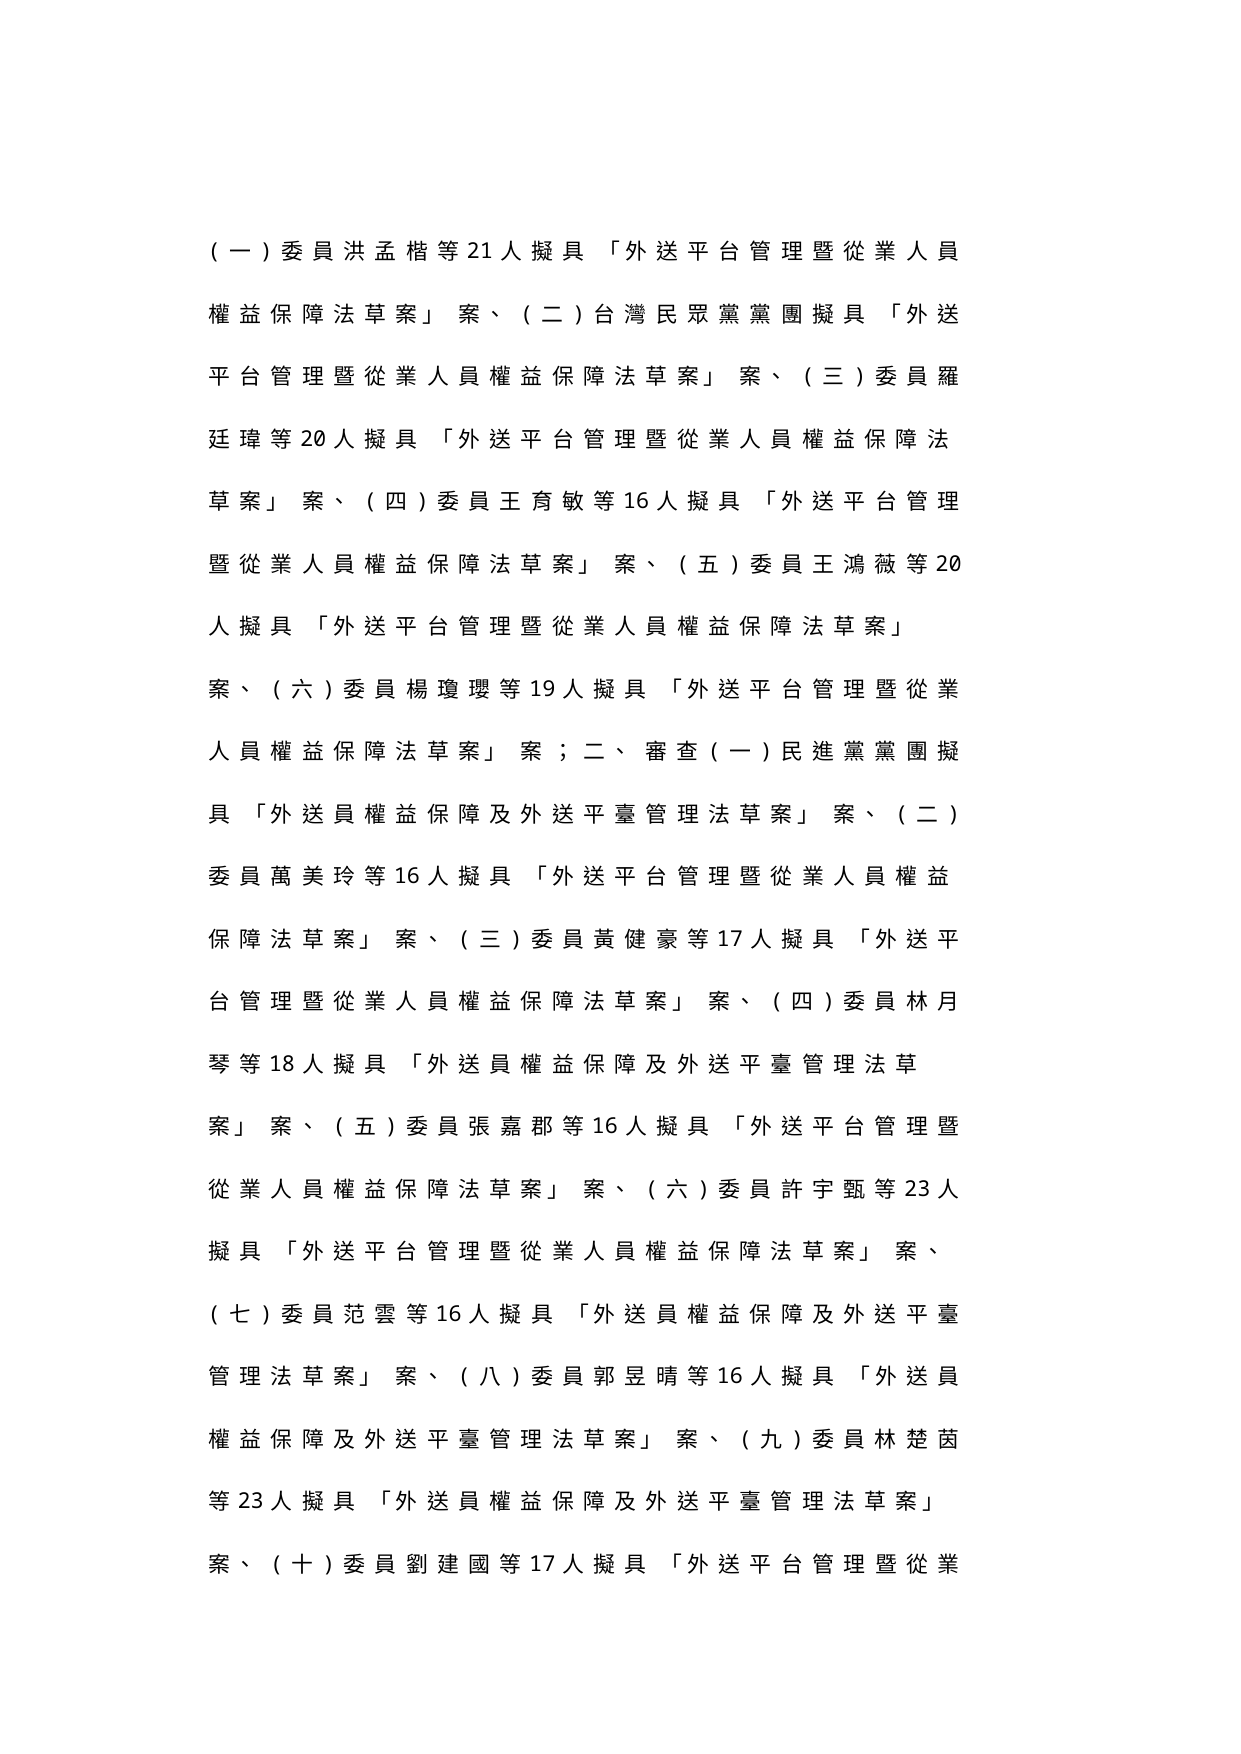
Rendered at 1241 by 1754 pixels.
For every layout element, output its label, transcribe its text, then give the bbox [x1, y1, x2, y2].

table_cell [1053, 219, 1091, 1594]
table_cell [1023, 219, 1053, 1594]
table_cell ） [1091, 219, 1108, 1594]
table_cell （ [967, 219, 986, 1594]
table_cell 269 [986, 219, 1023, 1594]
table_cell (一)委員洪孟楷等21人擬具「外送平台管理暨從業人員權益保障法草案」案、(二)台灣民眾黨黨團擬具「外送平台管理暨從業人員權益保障法草案」案、(三)委員羅廷瑋等20人擬具「外送平台管理暨從業人員權益保障法草案」案、(四)委員王育敏等16人擬具「外送平台管理暨從業人員權益保障法草案」案、(五)委員王鴻薇等20人擬具「外送平台管理暨從業人員權益保障法草案」案、(六)委員楊瓊瓔等19人擬具「外送平台管理暨從業人員權益保障法草案」案；二、審查(一)民進黨黨團擬具「外送員權益保障及外送平臺管理法草案」案、(二)委員萬美玲等16人擬具「外送平台管理暨從業人員權益保障法草案」案、(三)委員黃健豪等17人擬具「外送平台管理暨從業人員權益保障法草案」案、(四)委員林月琴等18人擬具「外送員權益保障及外送平臺管理法草案」案、(五)委員張嘉郡等16人擬具「外送平台管理暨從業人員權益保障法草案」案、(六)委員許宇甄等23人擬具「外送平台管理暨從業人員權益保障法草案」案、(七)委員范雲等16人擬具「外送員權益保障及外送平臺管理法草案」案、(八)委員郭昱晴等16人擬具「外送員權益保障及外送平臺管理法草案」案、(九)委員林楚茵等23人擬具「外送員權益保障及外送平臺管理法草案」案、(十)委員劉建國等17人擬具「外送平台管理暨從業 [150, 219, 967, 1594]
